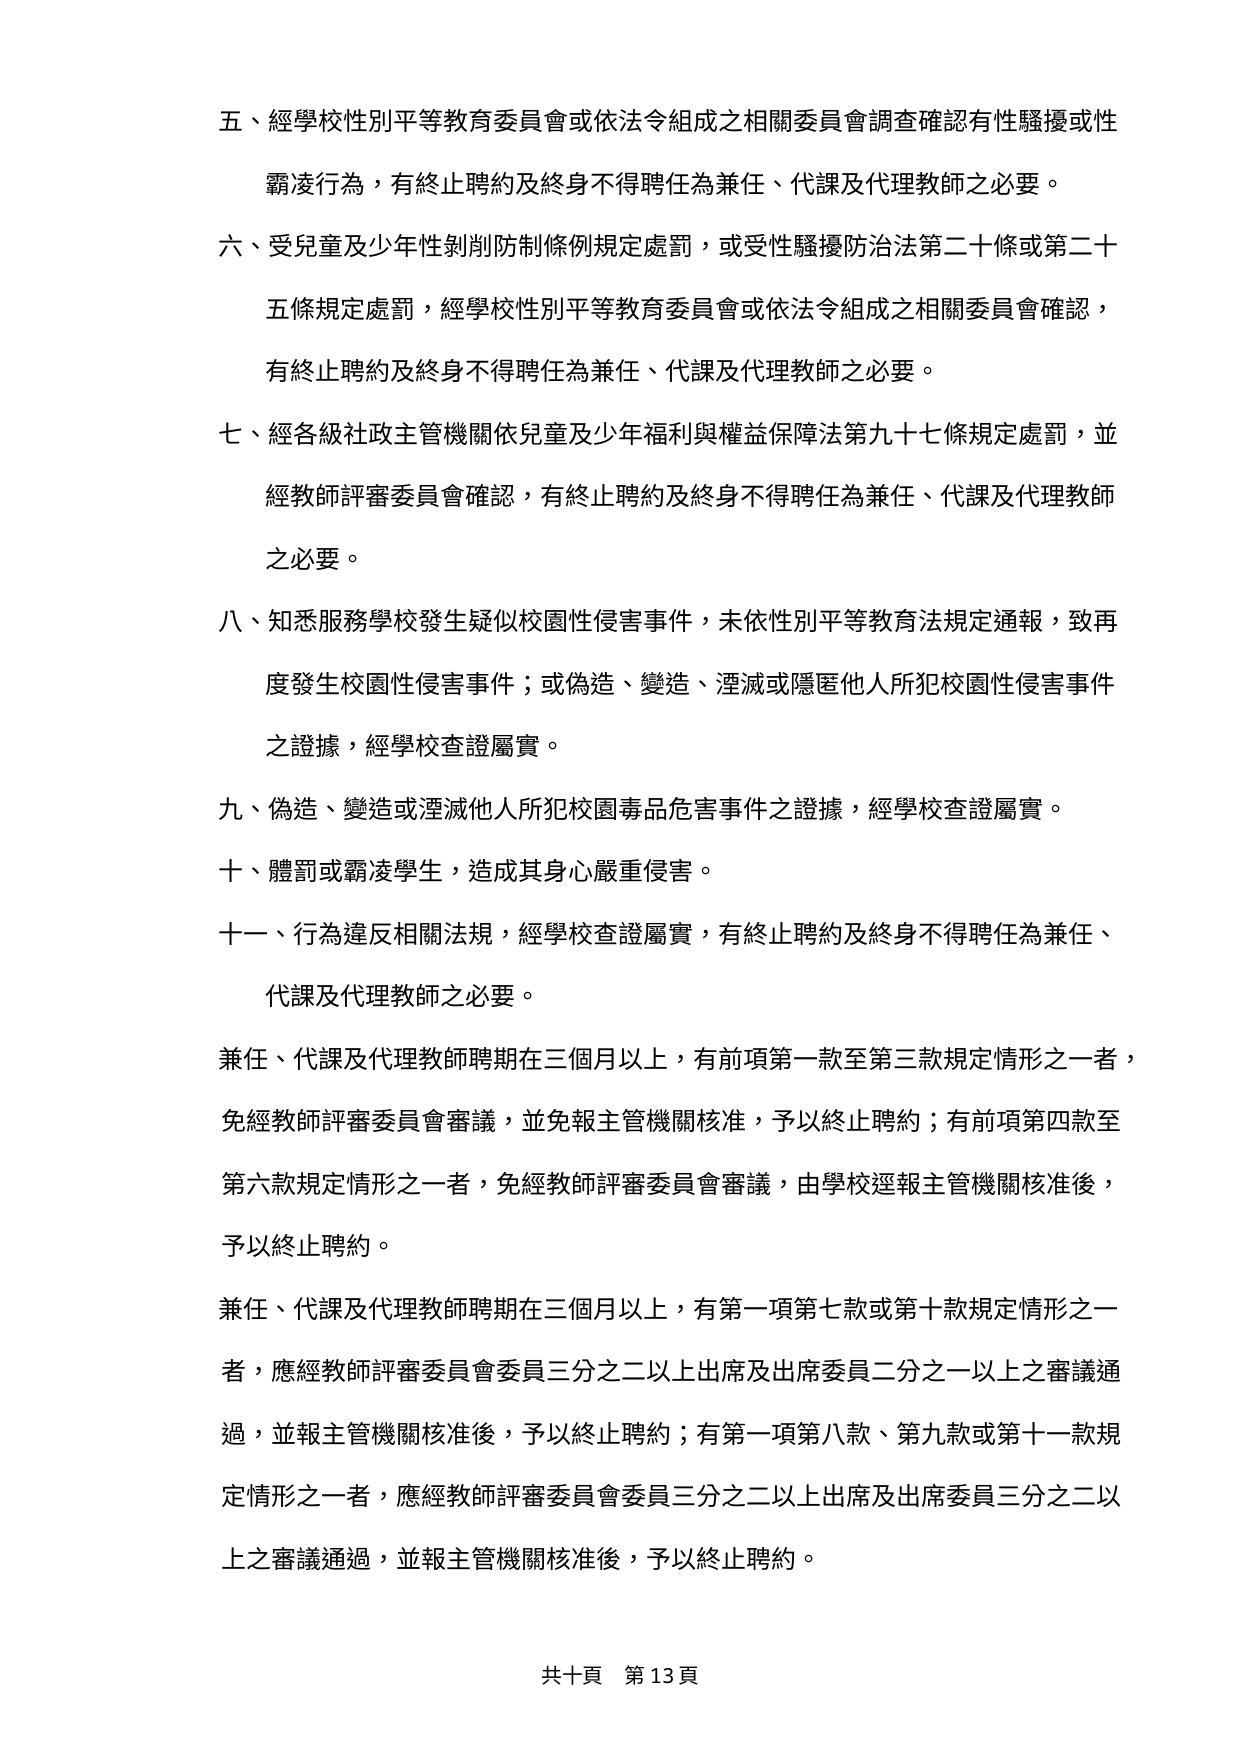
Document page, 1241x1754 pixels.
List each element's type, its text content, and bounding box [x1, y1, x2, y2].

text 兼任、代課及代理教師聘期在三個月以上，有前項第一款至第三款規定情形之一者，免經教師評審委員會審議，並免報主管機關核准，予以終止聘約；有前項第四款至第六款規定情形之一者，免經教師評審委員會審議，由學校逕報主管機關核准後，予以終止聘約。 [218, 1016, 1122, 1266]
text 十一、行為違反相關法規，經學校查證屬實，有終止聘約及終身不得聘任為兼任、代課及代理教師之必要。 [218, 891, 1122, 1016]
text 六、受兒童及少年性剝削防制條例規定處罰，或受性騷擾防治法第二十條或第二十五條規定處罰，經學校性別平等教育委員會或依法令組成之相關委員會確認，有終止聘約及終身不得聘任為兼任、代課及代理教師之必要。 [218, 203, 1122, 391]
text 兼任、代課及代理教師聘期在三個月以上，有第一項第七款或第十款規定情形之一者，應經教師評審委員會委員三分之二以上出席及出席委員二分之一以上之審議通過，並報主管機關核准後，予以終止聘約；有第一項第八款、第九款或第十一款規定情形之一者，應經教師評審委員會委員三分之二以上出席及出席委員三分之二以上之審議通過，並報主管機關核准後，予以終止聘約。 [218, 1266, 1122, 1578]
text 七、經各級社政主管機關依兒童及少年福利與權益保障法第九十七條規定處罰，並經教師評審委員會確認，有終止聘約及終身不得聘任為兼任、代課及代理教師之必要。 [218, 391, 1122, 578]
text 五、經學校性別平等教育委員會或依法令組成之相關委員會調查確認有性騷擾或性霸凌行為，有終止聘約及終身不得聘任為兼任、代課及代理教師之必要。 [218, 78, 1122, 203]
text 八、知悉服務學校發生疑似校園性侵害事件，未依性別平等教育法規定通報，致再度發生校園性侵害事件；或偽造、變造、湮滅或隱匿他人所犯校園性侵害事件之證據，經學校查證屬實。 [218, 578, 1122, 766]
text 九、偽造、變造或湮滅他人所犯校園毒品危害事件之證據，經學校查證屬實。 [218, 766, 1122, 828]
text 十、體罰或霸凌學生，造成其身心嚴重侵害。 [218, 828, 1122, 891]
